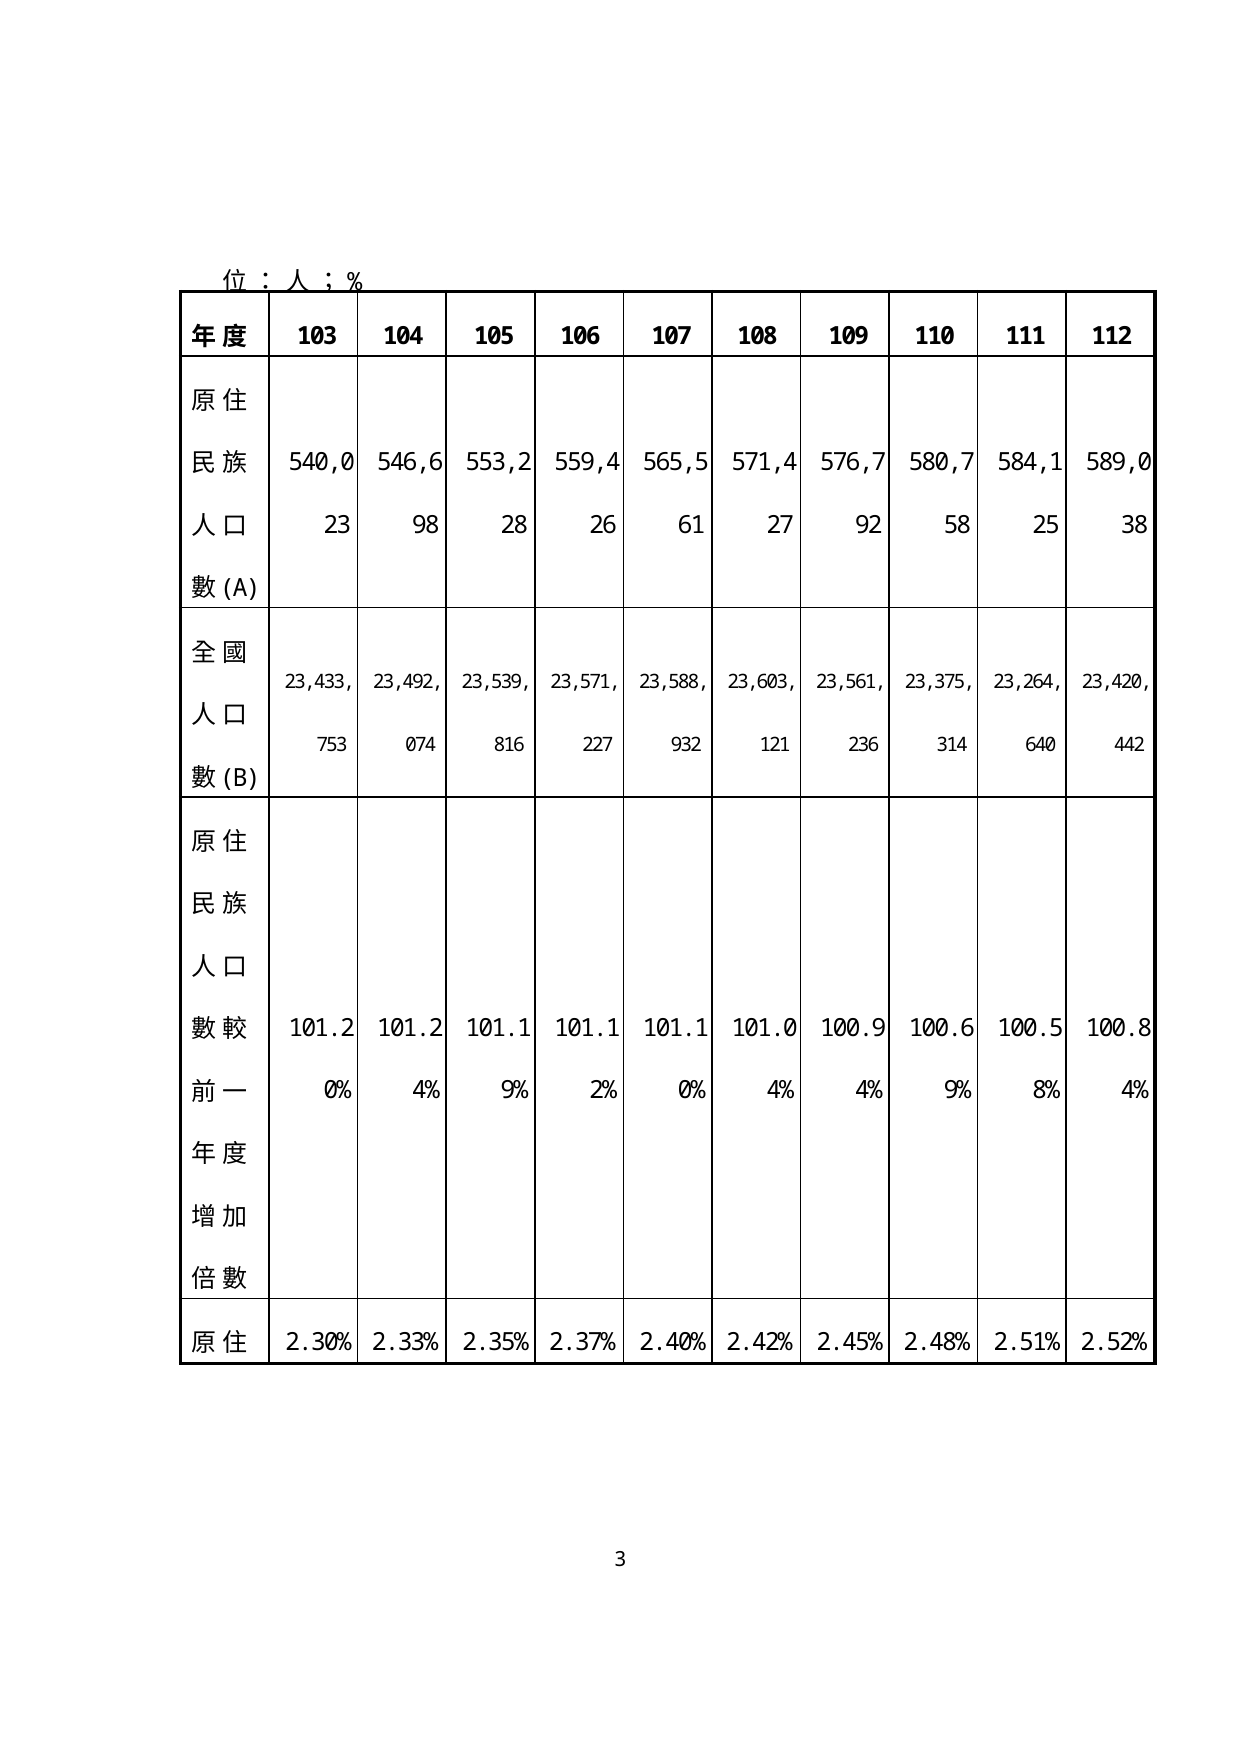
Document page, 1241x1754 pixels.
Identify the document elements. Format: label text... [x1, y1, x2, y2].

table_header 105 [447, 293, 534, 355]
table_header 104 [358, 293, 445, 355]
table_cell 2.30% [270, 1299, 357, 1362]
table_cell 589,038 [1067, 357, 1153, 607]
table_cell 100.94% [801, 798, 888, 1297]
table_cell 100.84% [1067, 798, 1153, 1297]
table_cell 540,023 [270, 357, 357, 607]
table_cell 2.45% [801, 1299, 888, 1362]
table_cell 23,375,314 [890, 608, 977, 796]
table_header 110 [890, 293, 977, 355]
table_header 112 [1067, 293, 1153, 355]
table_cell 23,264,640 [978, 608, 1065, 796]
table_header 106 [536, 293, 623, 355]
table_cell 2.52% [1067, 1299, 1153, 1362]
table_header 103 [270, 293, 357, 355]
table_cell 559,426 [536, 357, 623, 607]
table_cell 571,427 [713, 357, 800, 607]
table_cell 23,571,227 [536, 608, 623, 796]
table_cell 23,492,074 [358, 608, 445, 796]
table_cell 101.12% [536, 798, 623, 1297]
table_cell 584,125 [978, 357, 1065, 607]
table_cell 100.58% [978, 798, 1065, 1297]
table_cell 546,698 [358, 357, 445, 607]
table_cell 101.04% [713, 798, 800, 1297]
table_cell 2.51% [978, 1299, 1065, 1362]
table_header 107 [624, 293, 711, 355]
table_header 109 [801, 293, 888, 355]
table_cell 原住民族人口數較前一年度增加倍數 [182, 798, 268, 1297]
table_cell 2.40% [624, 1299, 711, 1362]
table_cell 2.42% [713, 1299, 800, 1362]
table_cell 580,758 [890, 357, 977, 607]
table_cell 576,792 [801, 357, 888, 607]
table_cell 553,228 [447, 357, 534, 607]
table_header 111 [978, 293, 1065, 355]
table_cell 2.37% [536, 1299, 623, 1362]
table_cell 23,603,121 [713, 608, 800, 796]
table_cell 原住民族人口數(A) [182, 357, 268, 607]
table_cell 2.35% [447, 1299, 534, 1362]
table_cell 2.33% [358, 1299, 445, 1362]
table_cell 原住 [182, 1299, 268, 1362]
table_cell 23,561,236 [801, 608, 888, 796]
table_cell 23,420,442 [1067, 608, 1153, 796]
table_cell 101.20% [270, 798, 357, 1297]
table_cell 101.10% [624, 798, 711, 1297]
table_cell 565,561 [624, 357, 711, 607]
table_cell 23,433,753 [270, 608, 357, 796]
table_cell 23,588,932 [624, 608, 711, 796]
table_cell 2.48% [890, 1299, 977, 1362]
text 位：人；% [174, 227, 1152, 290]
table_cell 101.24% [358, 798, 445, 1297]
table_cell 100.69% [890, 798, 977, 1297]
table_cell 全國人口數(B) [182, 608, 268, 796]
table_cell 101.19% [447, 798, 534, 1297]
table_header 年度 [182, 293, 268, 355]
table_header 108 [713, 293, 800, 355]
table_cell 23,539,816 [447, 608, 534, 796]
